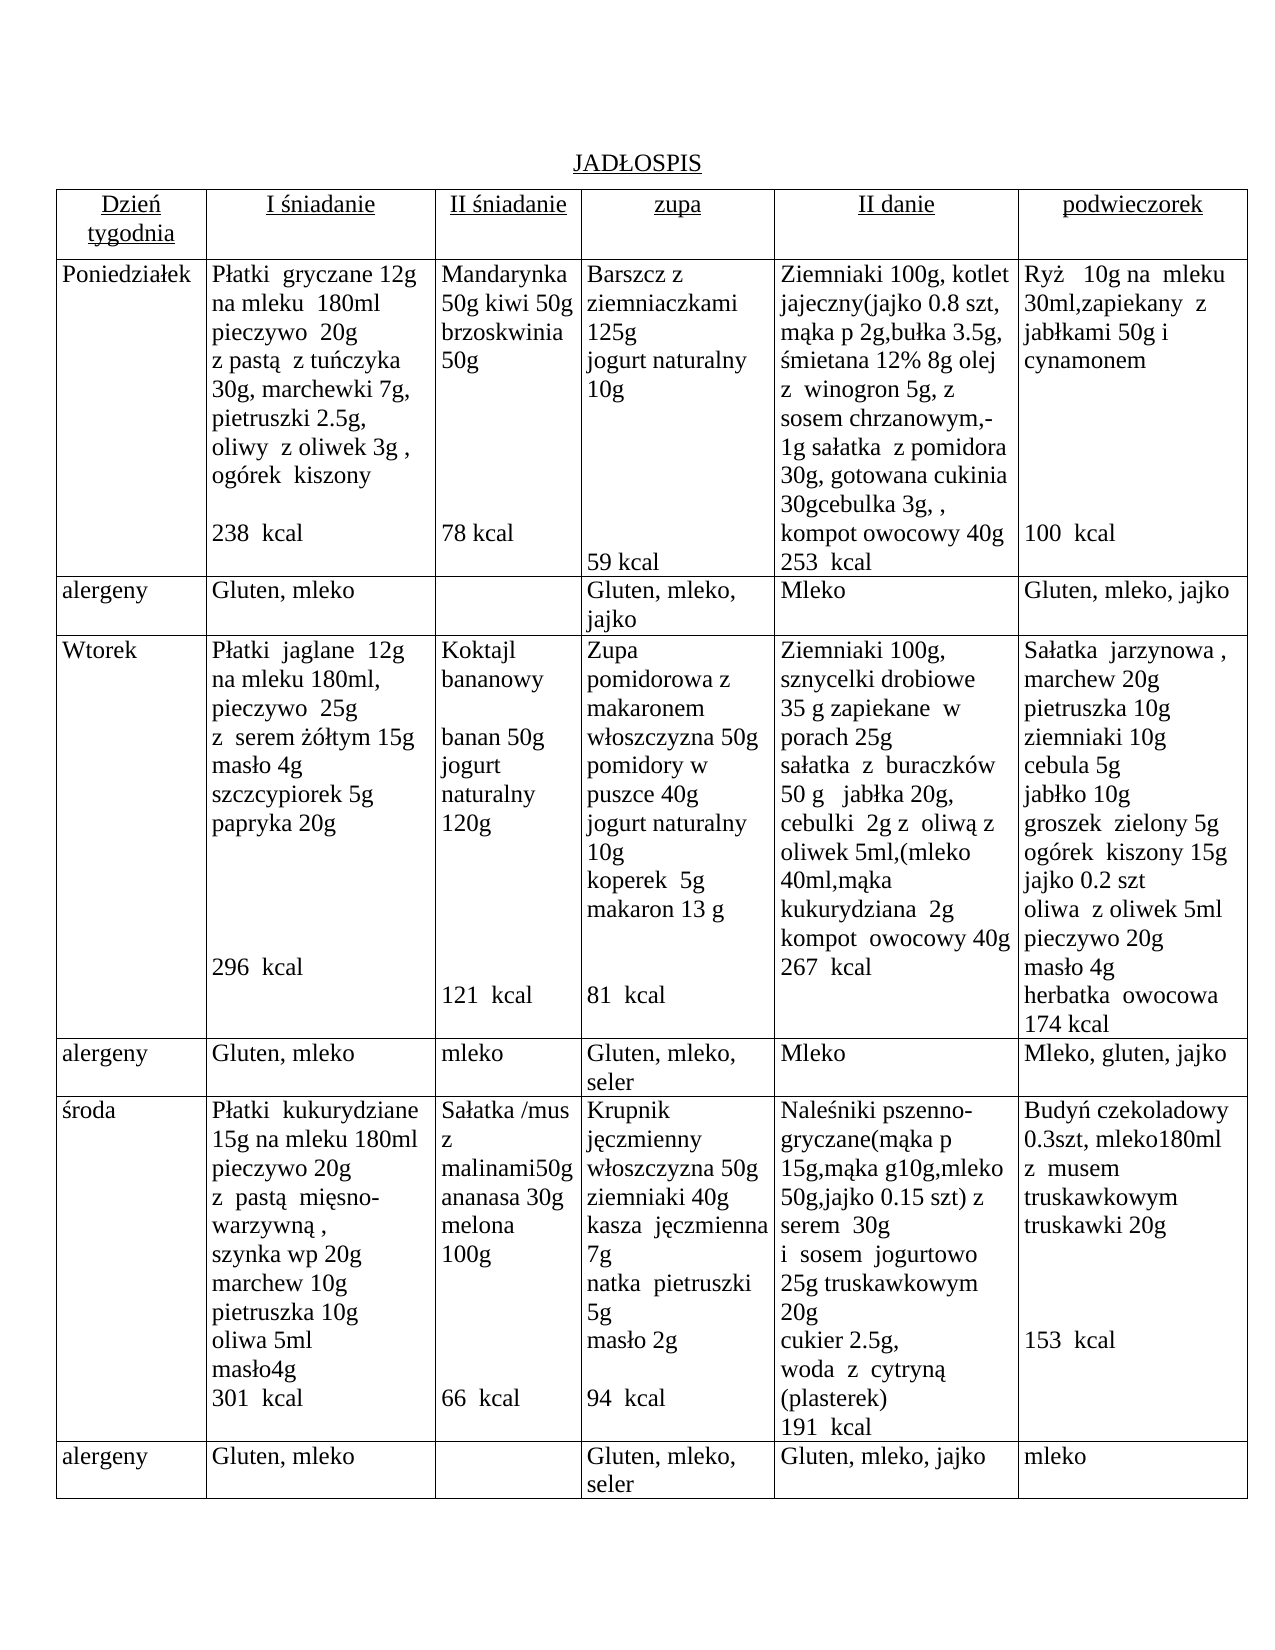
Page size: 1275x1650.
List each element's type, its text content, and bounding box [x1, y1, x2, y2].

table_cell Płatki gryczane 12g na mleku 180ml pieczywo 20g z pastą z tuńczyka 30g, marchewki 7g, pietruszki 2.5g, oliwy z oliwek 3g , ogórek kiszony 238 kcal [207, 260, 435, 576]
table_header I śniadanie [207, 190, 435, 259]
table_cell Wtorek [57, 636, 206, 1038]
table_cell Gluten, mleko, seler [582, 1442, 774, 1498]
table_cell Mleko [775, 1039, 1018, 1096]
table_cell alergeny [57, 577, 206, 635]
table_header podwieczorek [1019, 190, 1247, 259]
table_cell Płatki kukurydziane 15g na mleku 180ml pieczywo 20g z pastą mięsno-warzywną , szynka wp 20g marchew 10g pietruszka 10g oliwa 5ml masło4g 301 kcal [207, 1097, 435, 1441]
table_cell Mleko [775, 577, 1018, 635]
table_cell środa [57, 1097, 206, 1441]
table_header zupa [582, 190, 774, 259]
table_cell Gluten, mleko [207, 1039, 435, 1096]
table_cell Gluten, mleko, seler [582, 1039, 774, 1096]
table_cell Gluten, mleko, jajko [775, 1442, 1018, 1498]
table_cell alergeny [57, 1442, 206, 1498]
table_cell Naleśniki pszenno-gryczane(mąka p 15g,mąka g10g,mleko 50g,jajko 0.15 szt) z serem 30g i sosem jogurtowo 25g truskawkowym 20g cukier 2.5g, woda z cytryną (plasterek) 191 kcal [775, 1097, 1018, 1441]
table_cell Zupa pomidorowa z makaronem włoszczyzna 50g pomidory w puszce 40g jogurt naturalny 10g koperek 5g makaron 13 g 81 kcal [582, 636, 774, 1038]
table_cell alergeny [57, 1039, 206, 1096]
table_cell Gluten, mleko, jajko [1019, 577, 1247, 635]
table_cell Budyń czekoladowy 0.3szt, mleko180ml z musem truskawkowym truskawki 20g 153 kcal [1019, 1097, 1247, 1441]
table_cell [436, 1442, 581, 1498]
table_cell Gluten, mleko [207, 1442, 435, 1498]
table_cell Ziemniaki 100g, sznycelki drobiowe 35 g zapiekane w porach 25g sałatka z buraczków 50 g jabłka 20g, cebulki 2g z oliwą z oliwek 5ml,(mleko 40ml,mąka kukurydziana 2g kompot owocowy 40g 267 kcal [775, 636, 1018, 1038]
table_cell Mleko, gluten, jajko [1019, 1039, 1247, 1096]
table_cell mleko [1019, 1442, 1247, 1498]
table_cell Płatki jaglane 12g na mleku 180ml, pieczywo 25g z serem żółtym 15g masło 4g szczcypiorek 5g papryka 20g 296 kcal [207, 636, 435, 1038]
table_cell Sałatka jarzynowa , marchew 20g pietruszka 10g ziemniaki 10g cebula 5g jabłko 10g groszek zielony 5g ogórek kiszony 15g jajko 0.2 szt oliwa z oliwek 5ml pieczywo 20g masło 4g herbatka owocowa 174 kcal [1019, 636, 1247, 1038]
table_cell mleko [436, 1039, 581, 1096]
table_cell Sałatka /mus z malinami50g ananasa 30g melona 100g 66 kcal [436, 1097, 581, 1441]
table_cell Gluten, mleko [207, 577, 435, 635]
table_header II danie [775, 190, 1018, 259]
table_cell Mandarynka 50g kiwi 50g brzoskwinia 50g 78 kcal [436, 260, 581, 576]
table_cell Koktajl bananowy banan 50g jogurt naturalny 120g 121 kcal [436, 636, 581, 1038]
text JADŁOSPIS [148, 148, 1127, 176]
table_cell Ryż 10g na mleku 30ml,zapiekany z jabłkami 50g i cynamonem 100 kcal [1019, 260, 1247, 576]
table_cell Gluten, mleko, jajko [582, 577, 774, 635]
table_cell [436, 577, 581, 635]
table_cell Barszcz z ziemniaczkami 125g jogurt naturalny 10g 59 kcal [582, 260, 774, 576]
table_header II śniadanie [436, 190, 581, 259]
table_header Dzień tygodnia [57, 190, 206, 259]
table_cell Ziemniaki 100g, kotlet jajeczny(jajko 0.8 szt, mąka p 2g,bułka 3.5g, śmietana 12% 8g olej z winogron 5g, z sosem chrzanowym,-1g sałatka z pomidora 30g, gotowana cukinia 30gcebulka 3g, , kompot owocowy 40g 253 kcal [775, 260, 1018, 576]
table_cell Poniedziałek [57, 260, 206, 576]
table_cell Krupnik jęczmienny włoszczyzna 50g ziemniaki 40g kasza jęczmienna 7g natka pietruszki 5g masło 2g 94 kcal [582, 1097, 774, 1441]
